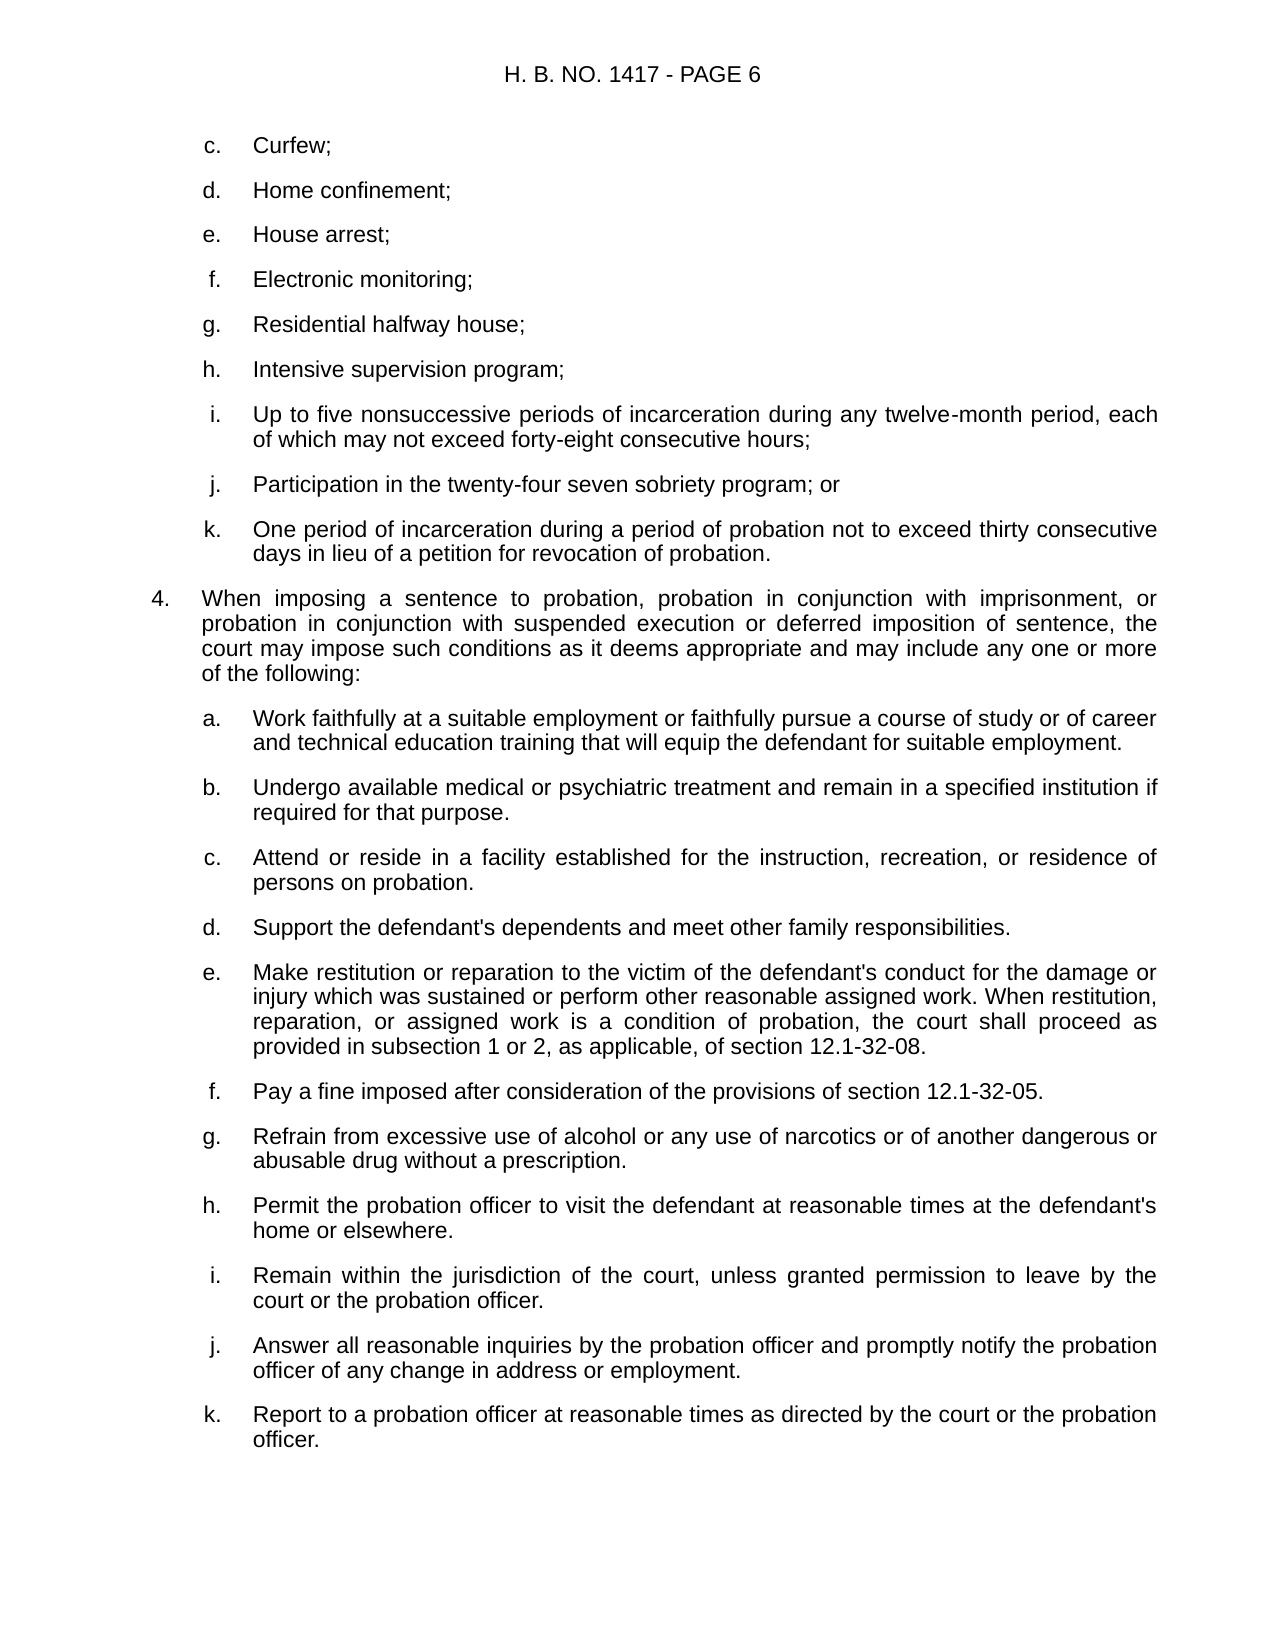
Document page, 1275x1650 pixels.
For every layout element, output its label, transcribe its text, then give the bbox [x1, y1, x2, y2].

text f. Electronic monitoring; [106, 268, 1158, 293]
text j. Participation in the twenty‑four seven sobriety program; or [106, 472, 1158, 497]
text c. Attend or reside in a facility established for the instruction, recreation, or residence of persons on probation. [106, 846, 1158, 895]
text b. Undergo available medical or psychiatric treatment and remain in a specified institution if required for that purpose. [106, 776, 1158, 826]
text d. Home confinement; [106, 178, 1158, 203]
text g. Refrain from excessive use of alcohol or any use of narcotics or of another dangerous or abusable drug without a prescription. [106, 1124, 1158, 1174]
text c. Curfew; [106, 133, 1158, 158]
text h. Permit the probation officer to visit the defendant at reasonable times at the defendant's home or elsewhere. [106, 1194, 1158, 1244]
text i. Remain within the jurisdiction of the court, unless granted permission to leave by the court or the probation officer. [106, 1264, 1158, 1313]
text a. Work faithfully at a suitable employment or faithfully pursue a course of study or of career and technical education training that will equip the defendant for suitable employment. [106, 706, 1158, 756]
text g. Residential halfway house; [106, 313, 1158, 338]
text i. Up to five nonsuccessive periods of incarceration during any twelve‑month period, each of which may not exceed forty‑eight consecutive hours; [106, 403, 1158, 452]
text 4. When imposing a sentence to probation, probation in conjunction with imprisonment, or probation in conjunction with suspended execution or deferred imposition of sentence, the court may impose such conditions as it deems appropriate and may include any one or more of the following: [106, 587, 1158, 686]
text k. One period of incarceration during a period of probation not to exceed thirty consecutive days in lieu of a petition for revocation of probation. [106, 517, 1158, 567]
text d. Support the defendant's dependents and meet other family responsibilities. [106, 915, 1158, 940]
text e. House arrest; [106, 223, 1158, 248]
text j. Answer all reasonable inquiries by the probation officer and promptly notify the probation officer of any change in address or employment. [106, 1333, 1158, 1383]
text f. Pay a fine imposed after consideration of the provisions of section 12.1‑32‑05. [106, 1079, 1158, 1104]
text h. Intensive supervision program; [106, 358, 1158, 383]
text k. Report to a probation officer at reasonable times as directed by the court or the probation officer. [106, 1403, 1158, 1453]
text e. Make restitution or reparation to the victim of the defendant's conduct for the damage or injury which was sustained or perform other reasonable assigned work. When restitution, reparation, or assigned work is a condition of probation, the court shall proceed as provided in subsection 1 or 2, as applicable, of section 12.1‑32‑08. [106, 960, 1158, 1059]
